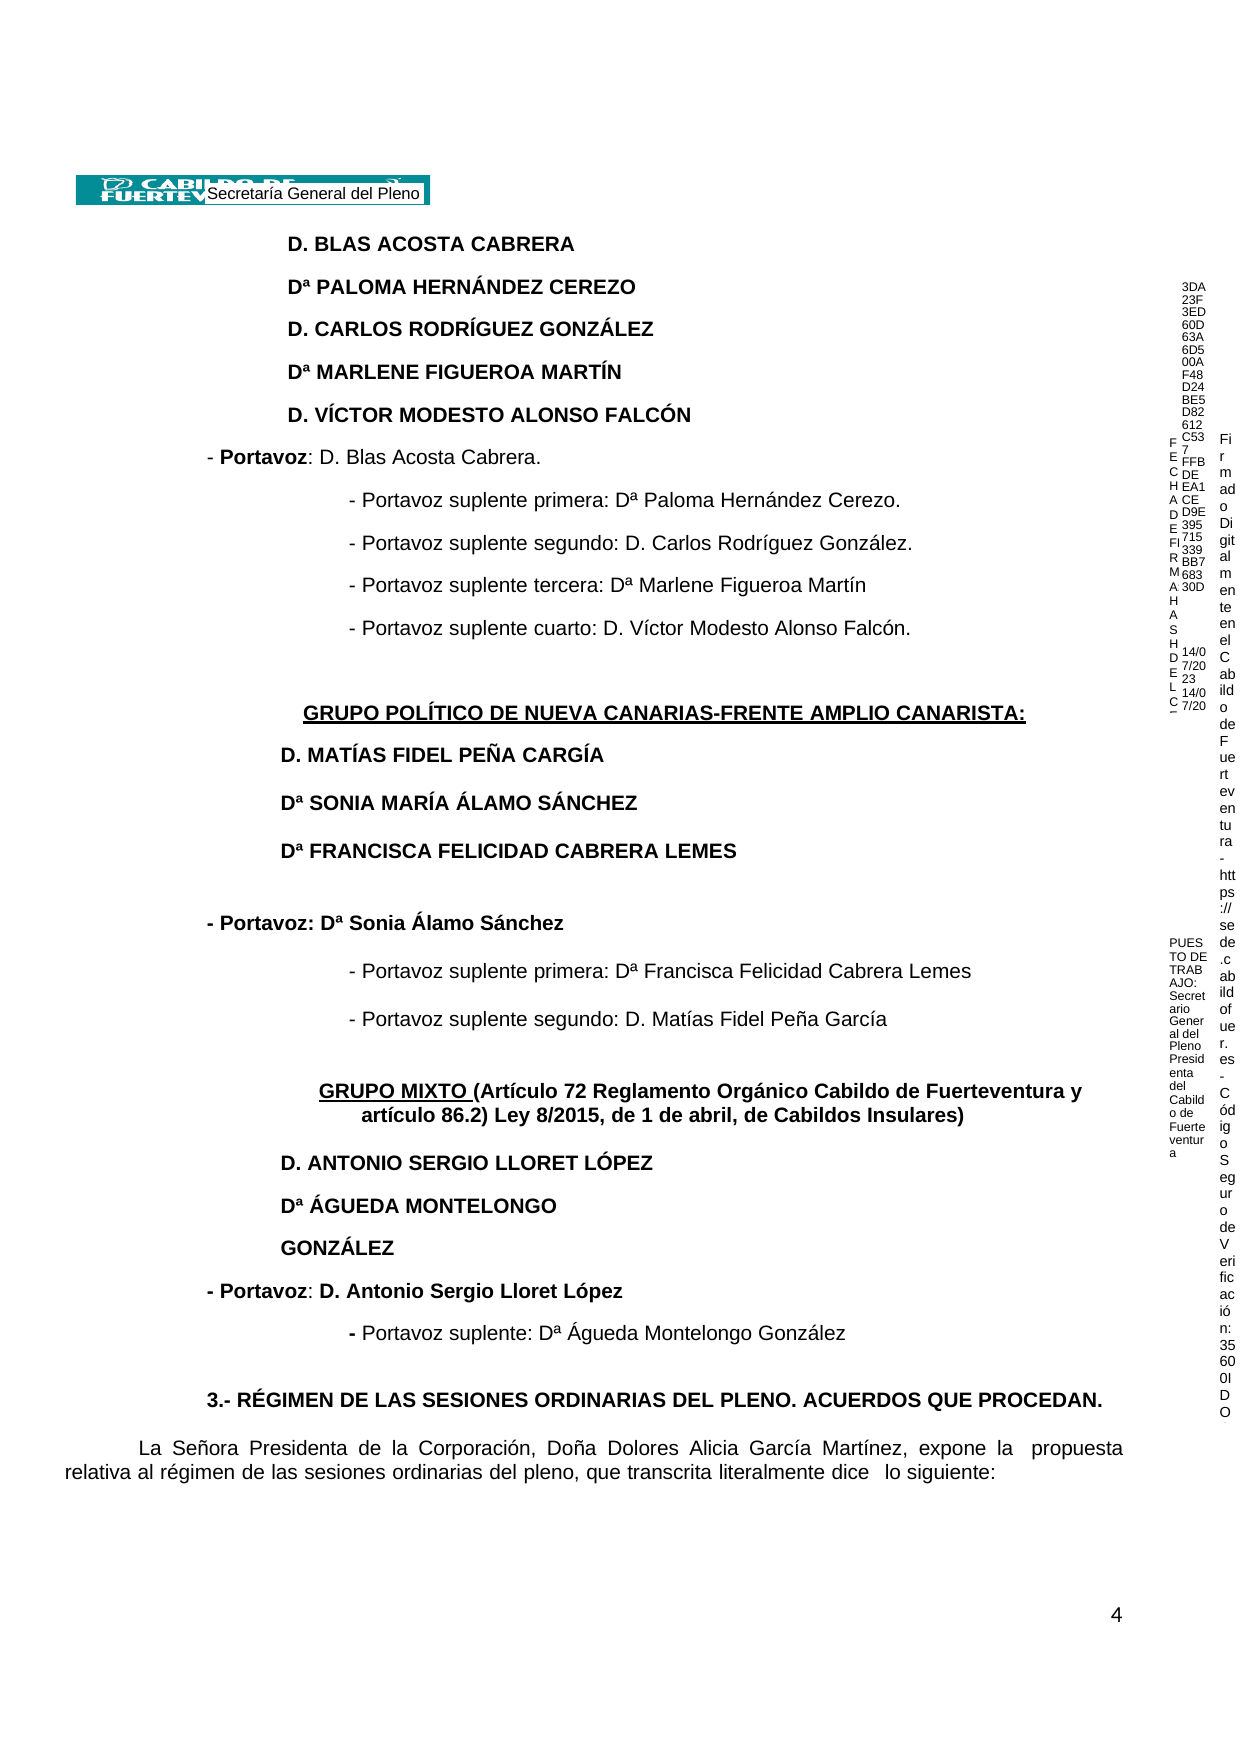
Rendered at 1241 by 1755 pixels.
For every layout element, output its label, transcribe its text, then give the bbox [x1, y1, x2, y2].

subtitle [1209, 402, 1241, 426]
text D. CARLOS RODRÍGUEZ GONZÁLEZ Dª MARLENE FIGUEROA MARTÍN [287, 317, 671, 383]
list Portavoz suplente cuarto: D. Víctor Modesto Alonso Falcón. [349, 615, 1167, 639]
list Portavoz suplente segundo: D. Carlos Rodríguez González. [349, 530, 1167, 554]
list 14/07/2023 [1182, 646, 1209, 686]
list Portavoz suplente primera: Dª Paloma Hernández Cerezo. [349, 488, 1167, 512]
subtitle 3.- RÉGIMEN DE LAS SESIONES ORDINARIAS DEL PLENO. ACUERDOS QUE PROCEDAN. [207, 1388, 1217, 1412]
list Portavoz suplente segundo: D. Matías Fidel Peña García [349, 1007, 1167, 1031]
text Presidenta del Cabildo de Fuerteventura [1169, 1053, 1209, 1161]
text Firmado Digitalmente en el Cabildo de Fuerteventura - https://sede.cabildofuer.es - Código Seguro de Verificación: 35600IDOC25DB6C393D62E3F44B3 [1219, 431, 1236, 1423]
list Portavoz suplente tercera: Dª Marlene Figueroa Martín [349, 573, 1167, 597]
text Secretario General del Pleno [1169, 991, 1209, 1053]
text FECHA DE FIRMA: HASH DEL CERTIFICADO: [1169, 436, 1184, 712]
subtitle GRUPO MIXTO (Artículo 72 Reglamento Orgánico Cabildo de Fuerteventura y artículo 86.2) Ley 8/2015, de 1 de abril, de Cabildos Insulares) [318, 1079, 1123, 1127]
list Portavoz suplente primera: Dª Francisca Felicidad Cabrera Lemes [349, 959, 1167, 983]
subtitle - Portavoz: Dª Sonia Álamo Sánchez [207, 911, 1217, 935]
subtitle [1167, 936, 1209, 1165]
list Portavoz: D. Blas Acosta Cabrera. [207, 445, 1167, 469]
text 3DA23F3ED60D63A6D500AF48D24BE5D82612C537 FFBDEEA1CED9E395715339BB768330D3CC2EDAE0 [1182, 282, 1207, 593]
subtitle GRUPO POLÍTICO DE NUEVA CANARIAS-FRENTE AMPLIO CANARISTA: [303, 700, 1217, 724]
text La Señora Presidenta de la Corporación, Doña Dolores Alicia García Martínez, expone la propuesta relativa al régimen de las sesiones ordinarias del pleno, que transcrita literalmente dice lo siguiente: [64, 1436, 1123, 1484]
subtitle Dª PALOMA HERNÁNDEZ CEREZO [287, 274, 1241, 593]
list Portavoz: D. Antonio Sergio Lloret López [207, 1279, 1217, 1303]
picture [75, 175, 431, 205]
text D. ANTONIO SERGIO LLORET LÓPEZ Dª ÁGUEDA MONTELONGO GONZÁLEZ [280, 1151, 675, 1260]
subtitle D. VÍCTOR MODESTO ALONSO FALCÓN [287, 402, 1179, 426]
list Portavoz suplente: Dª Águeda Montelongo González [349, 1321, 1217, 1345]
text Dª FRANCISCA FELICIDAD CABRERA LEMES [280, 839, 1217, 863]
text D. BLAS ACOSTA CABRERA [287, 232, 1241, 256]
text D. MATÍAS FIDEL PEÑA CARGÍA Dª SONIA MARÍA ÁLAMO SÁNCHEZ [280, 743, 638, 815]
text PUESTO DE TRABAJO: [1169, 937, 1209, 991]
list 14/07/2023 [1182, 686, 1209, 712]
